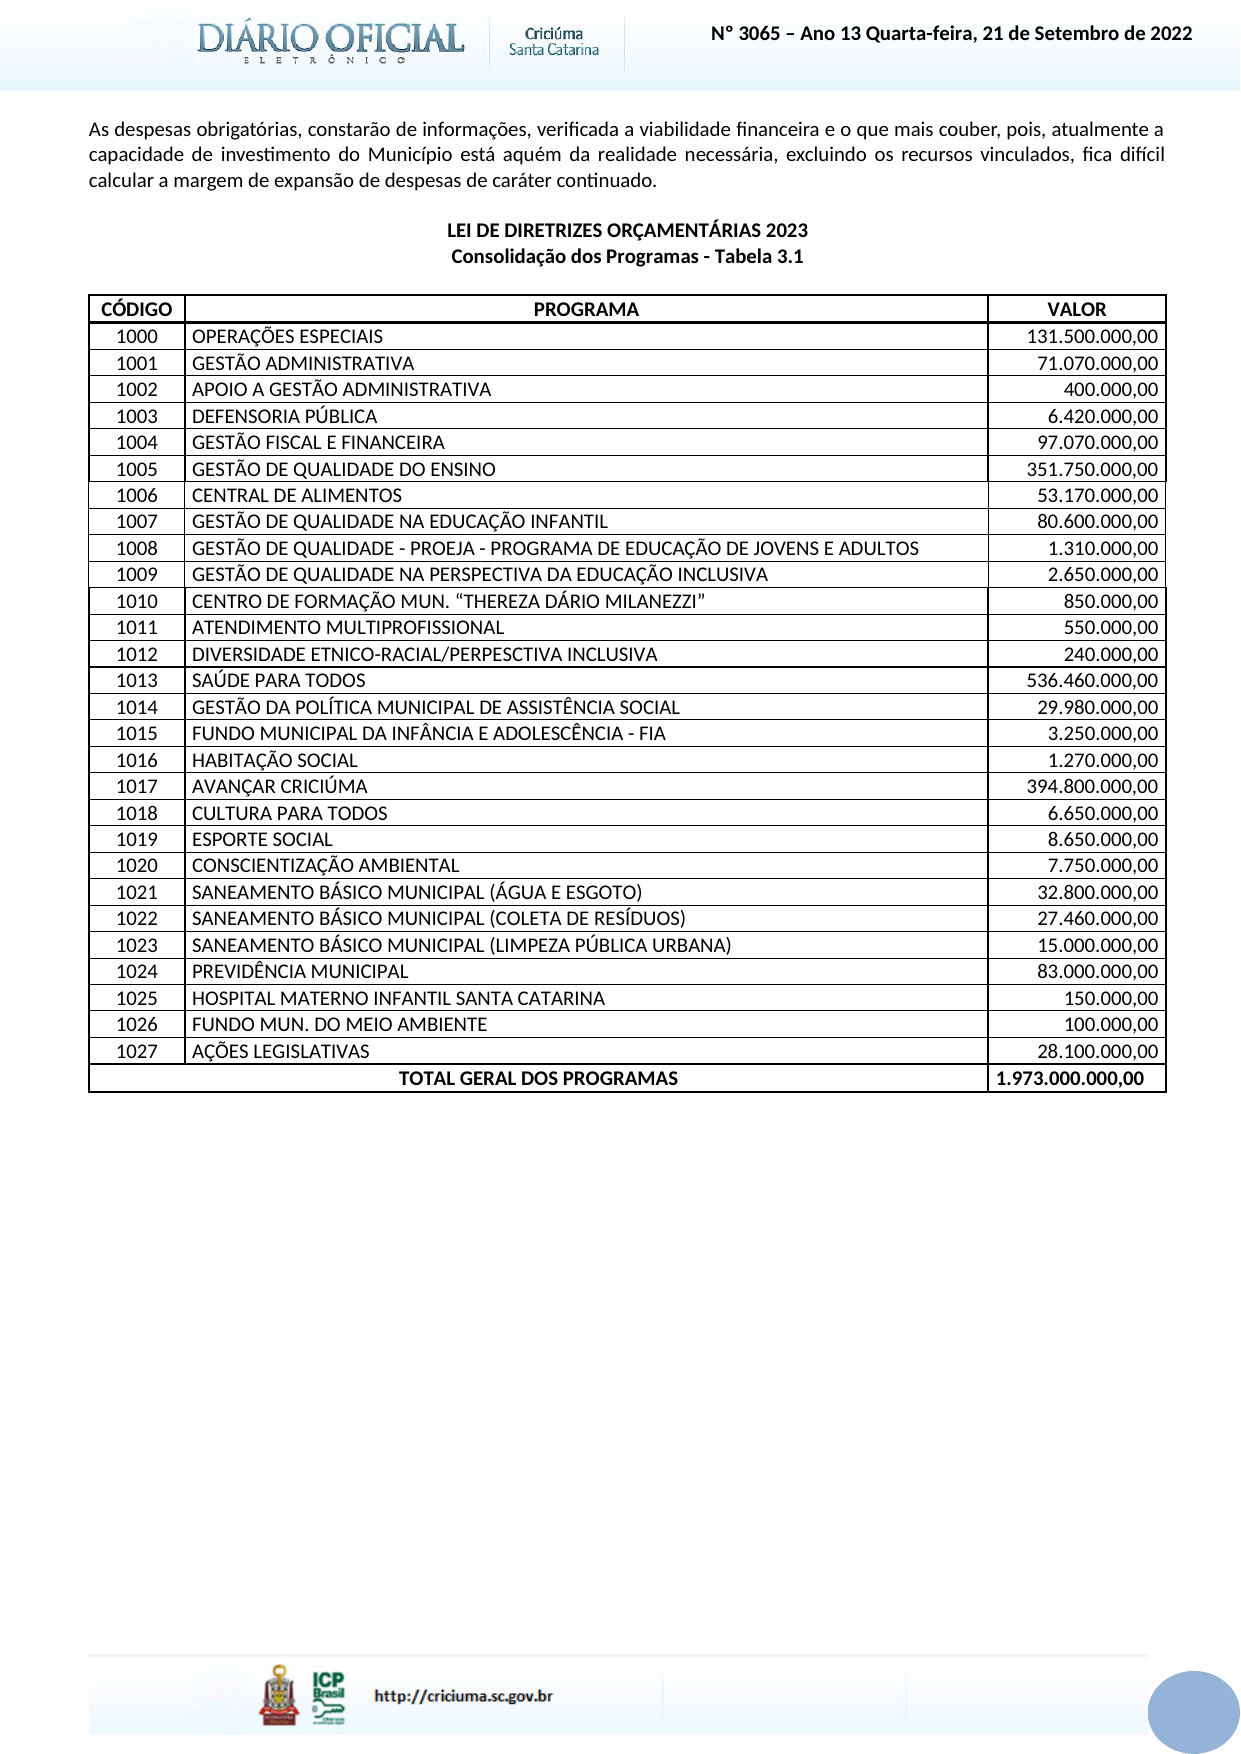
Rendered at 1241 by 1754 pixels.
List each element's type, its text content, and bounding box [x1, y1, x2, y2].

table_cell 1006 [89, 482, 184, 508]
text As despesas obrigatórias, constarão de informações, verificada a viabilidade financeira e o que mais couber, pois, atualmente a capacidade de investimento do Município está aquém da realidade necessária, excluindo os recursos vinculados, fica difícil calcular a margem de expansão de despesas de caráter continuado. [89, 116, 1167, 192]
table_cell 1018 [90, 800, 184, 825]
table_cell 1025 [90, 985, 184, 1010]
table_cell 1022 [90, 906, 184, 931]
text LEI DE DIRETRIZES ORÇAMENTÁRIAS 2023 [89, 218, 1167, 243]
table_cell DIVERSIDADE ETNICO-RACIAL/PERPESCTIVA INCLUSIVA [186, 641, 987, 666]
table_cell OPERAÇÕES ESPECIAIS [186, 324, 987, 349]
table_cell 1016 [90, 747, 184, 772]
table_cell 1012 [90, 641, 184, 666]
table_cell GESTÃO ADMINISTRATIVA [186, 350, 987, 375]
table_cell 83.000.000,00 [989, 959, 1165, 984]
table_cell HOSPITAL MATERNO INFANTIL SANTA CATARINA [186, 985, 987, 1010]
table_cell FUNDO MUN. DO MEIO AMBIENTE [186, 1011, 987, 1037]
table_cell 1009 [89, 562, 184, 587]
table_cell 15.000.000,00 [989, 932, 1165, 957]
table_cell 1024 [90, 959, 184, 984]
table_cell GESTÃO FISCAL E FINANCEIRA [186, 429, 987, 455]
table_cell ESPORTE SOCIAL [186, 826, 987, 852]
table_cell 1.310.000,00 [989, 535, 1165, 561]
table_cell 1023 [90, 932, 184, 957]
table_cell TOTAL GERAL DOS PROGRAMAS [90, 1065, 987, 1091]
table_cell AÇÕES LEGISLATIVAS [186, 1038, 987, 1063]
table_cell 1017 [90, 773, 184, 799]
table_cell 1.270.000,00 [989, 747, 1165, 772]
table_cell 1020 [90, 853, 184, 878]
table_cell SANEAMENTO BÁSICO MUNICIPAL (COLETA DE RESÍDUOS) [186, 906, 987, 931]
table_cell 1002 [90, 376, 184, 402]
table_cell 6.650.000,00 [989, 800, 1165, 825]
table_cell 2.650.000,00 [989, 562, 1165, 587]
table_cell 1000 [90, 324, 184, 349]
table_cell HABITAÇÃO SOCIAL [186, 747, 987, 772]
table_cell 1001 [90, 350, 184, 375]
table_cell 240.000,00 [989, 641, 1165, 666]
table_cell ATENDIMENTO MULTIPROFISSIONAL [186, 615, 987, 640]
table_cell 536.460.000,00 [989, 668, 1165, 693]
table_cell 150.000,00 [989, 985, 1165, 1010]
table_cell 1014 [90, 694, 184, 719]
table_cell 850.000,00 [989, 588, 1165, 613]
table_cell SANEAMENTO BÁSICO MUNICIPAL (LIMPEZA PÚBLICA URBANA) [186, 932, 987, 957]
table_header VALOR [989, 296, 1165, 321]
table_cell SANEAMENTO BÁSICO MUNICIPAL (ÁGUA E ESGOTO) [186, 879, 987, 904]
table_cell CONSCIENTIZAÇÃO AMBIENTAL [186, 853, 987, 878]
table_header CÓDIGO [90, 296, 184, 321]
table_cell 27.460.000,00 [989, 906, 1165, 931]
table_cell 1021 [90, 879, 184, 904]
table_cell 1007 [89, 509, 184, 534]
table_cell 28.100.000,00 [989, 1038, 1165, 1063]
table_cell 1004 [90, 429, 184, 455]
table_cell 1005 [90, 456, 184, 481]
table_cell DEFENSORIA PÚBLICA [186, 403, 987, 428]
table_cell 351.750.000,00 [989, 456, 1165, 481]
table_cell 394.800.000,00 [989, 773, 1165, 799]
table_cell 131.500.000,00 [989, 324, 1165, 349]
table_cell 8.650.000,00 [989, 826, 1165, 852]
table_cell SAÚDE PARA TODOS [186, 668, 987, 693]
table_cell AVANÇAR CRICIÚMA [186, 773, 987, 799]
table_cell 6.420.000,00 [989, 403, 1165, 428]
table_cell GESTÃO DE QUALIDADE NA EDUCAÇÃO INFANTIL [185, 509, 988, 534]
table_cell CULTURA PARA TODOS [186, 800, 987, 825]
table_cell 80.600.000,00 [989, 509, 1165, 534]
table_cell 71.070.000,00 [989, 350, 1165, 375]
text Consolidação dos Programas - Tabela 3.1 [89, 243, 1167, 268]
table_cell 1013 [90, 668, 184, 693]
table_cell APOIO A GESTÃO ADMINISTRATIVA [186, 376, 987, 402]
table_cell CENTRO DE FORMAÇÃO MUN. “THEREZA DÁRIO MILANEZZI” [186, 588, 987, 613]
table_cell 97.070.000,00 [989, 429, 1165, 455]
table_cell GESTÃO DE QUALIDADE - PROEJA - PROGRAMA DE EDUCAÇÃO DE JOVENS E ADULTOS [185, 535, 988, 561]
table_cell 7.750.000,00 [989, 853, 1165, 878]
table_cell 1011 [90, 615, 184, 640]
table_cell 1003 [90, 403, 184, 428]
table_cell 32.800.000,00 [989, 879, 1165, 904]
table_cell 1019 [90, 826, 184, 852]
table_cell GESTÃO DA POLÍTICA MUNICIPAL DE ASSISTÊNCIA SOCIAL [186, 694, 987, 719]
table_cell 550.000,00 [989, 615, 1165, 640]
table_cell GESTÃO DE QUALIDADE DO ENSINO [186, 456, 987, 481]
table_cell 1015 [90, 720, 184, 746]
table_cell 29.980.000,00 [989, 694, 1165, 719]
table_cell 100.000,00 [989, 1011, 1165, 1037]
table_cell CENTRAL DE ALIMENTOS [185, 482, 988, 508]
table_cell 1026 [90, 1011, 184, 1037]
table_cell 53.170.000,00 [989, 482, 1165, 508]
table_cell 1010 [90, 588, 184, 613]
table_cell PREVIDÊNCIA MUNICIPAL [186, 959, 987, 984]
table_cell 1027 [90, 1038, 184, 1063]
table_cell 3.250.000,00 [989, 720, 1165, 746]
table_header PROGRAMA [186, 296, 987, 321]
table_cell 1.973.000.000,00 [989, 1065, 1165, 1091]
table_cell 400.000,00 [989, 376, 1165, 402]
table_cell 1008 [89, 535, 184, 561]
table_cell FUNDO MUNICIPAL DA INFÂNCIA E ADOLESCÊNCIA - FIA [186, 720, 987, 746]
table_cell GESTÃO DE QUALIDADE NA PERSPECTIVA DA EDUCAÇÃO INCLUSIVA [185, 562, 988, 587]
